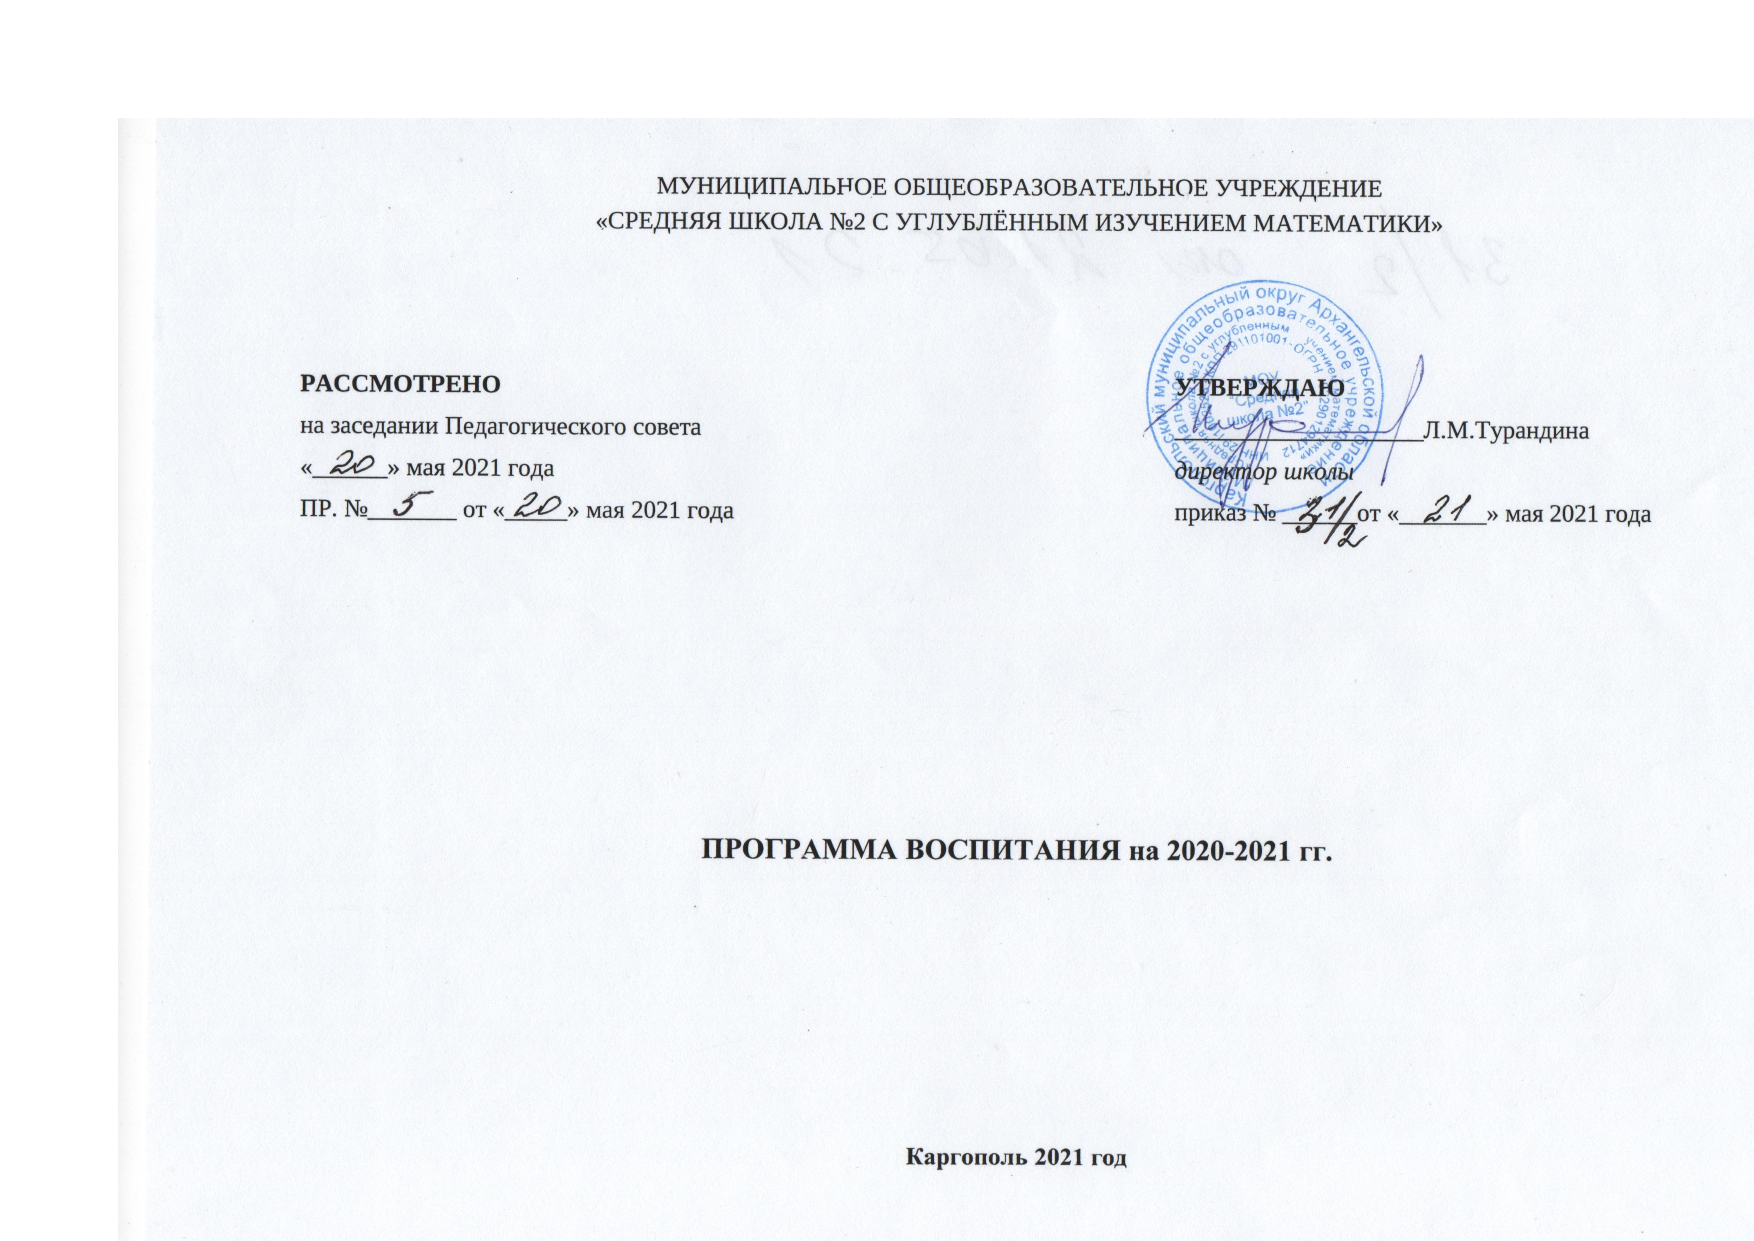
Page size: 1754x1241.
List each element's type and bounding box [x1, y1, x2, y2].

picture [118, 118, 1754, 1241]
